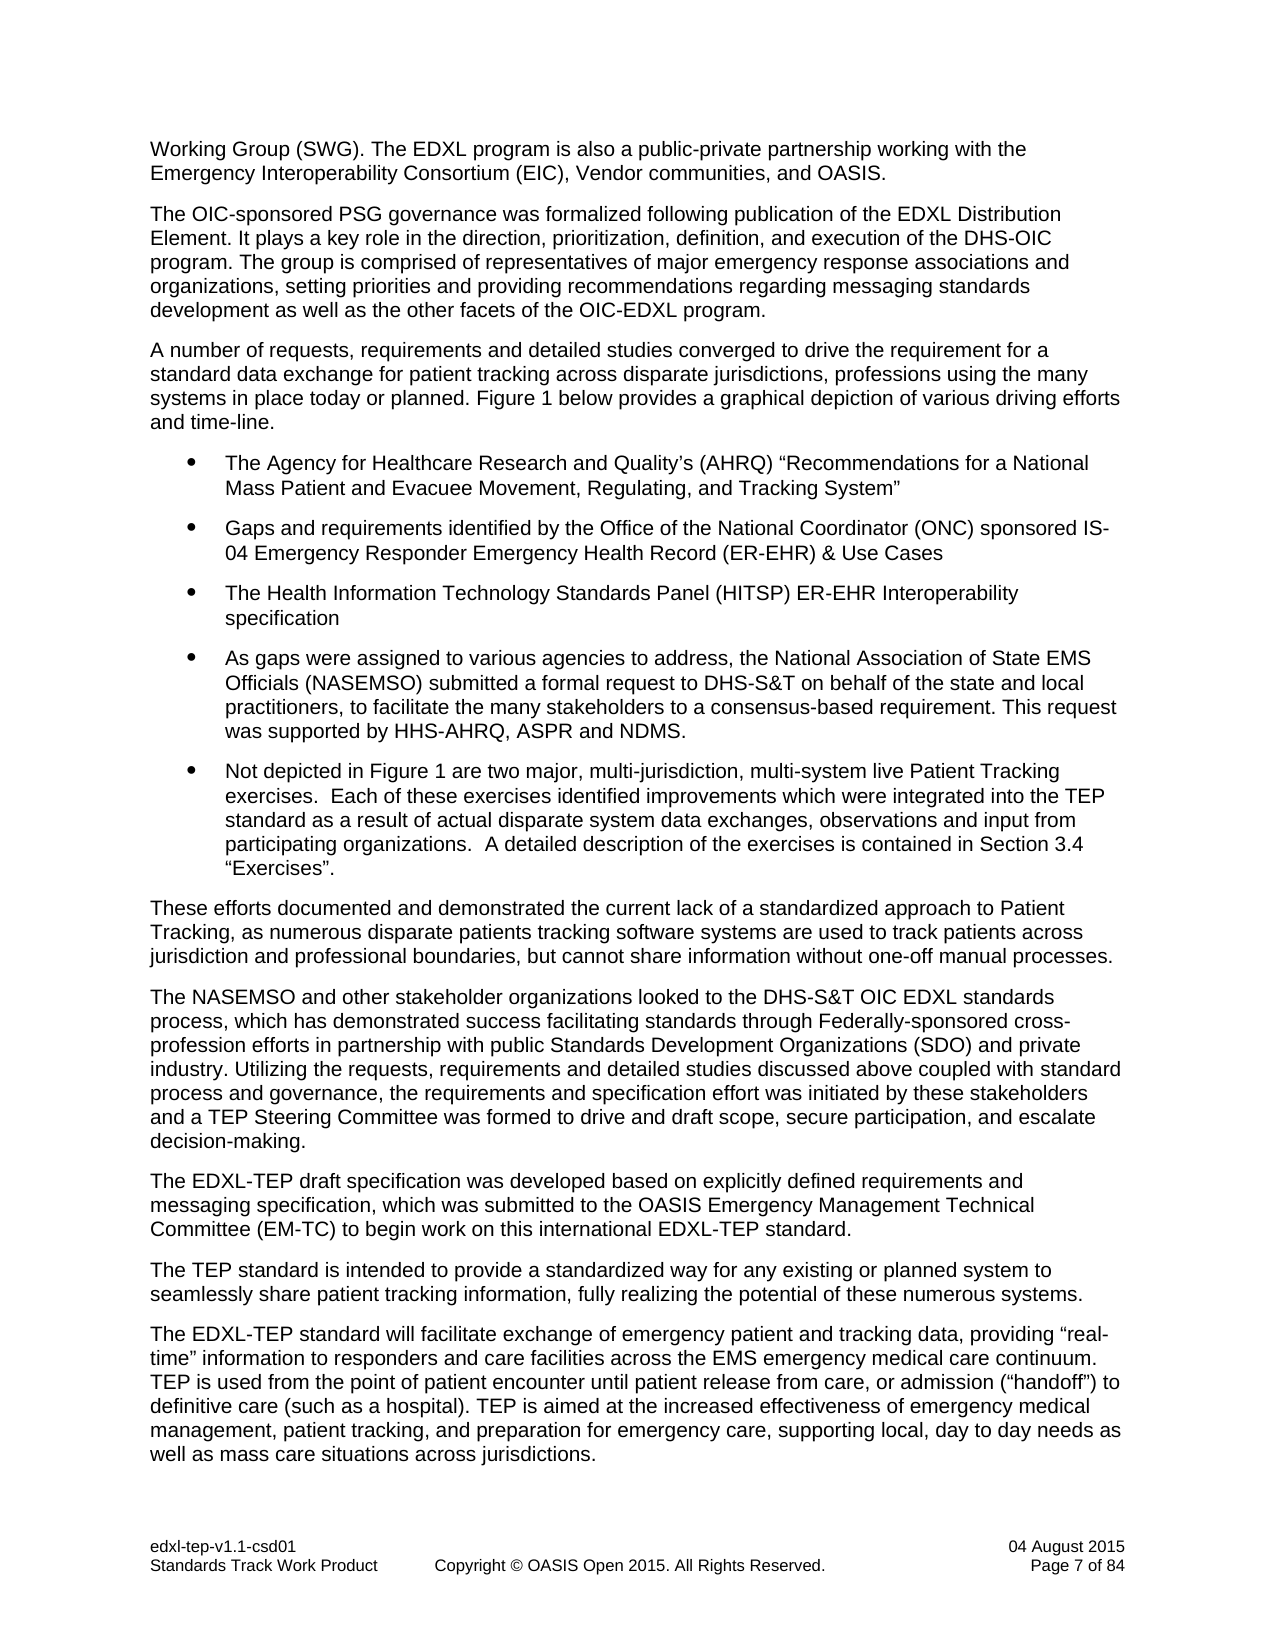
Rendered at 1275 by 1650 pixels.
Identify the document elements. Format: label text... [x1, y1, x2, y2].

text Working Group (SWG). The EDXL program is also a public-private partnership working with the Emergency Interoperability Consortium (EIC), Vendor communities, and OASIS. [150, 137, 1125, 185]
text These efforts documented and demonstrated the current lack of a standardized approach to Patient Tracking, as numerous disparate patients tracking software systems are used to track patients across jurisdiction and professional boundaries, but cannot share information without one-off manual processes. [150, 896, 1125, 968]
text · The Agency for Healthcare Research and Quality’s (AHRQ) “Recommendations for a National Mass Patient and Evacuee Movement, Regulating, and Tracking System” [187, 451, 1125, 499]
text · Gaps and requirements identified by the Office of the National Coordinator (ONC) sponsored IS-04 Emergency Responder Emergency Health Record (ER-EHR) & Use Cases [187, 516, 1125, 564]
text The TEP standard is intended to provide a standardized way for any existing or planned system to seamlessly share patient tracking information, fully realizing the potential of these numerous systems. [150, 1258, 1125, 1306]
text · The Health Information Technology Standards Panel (HITSP) ER-EHR Interoperability specification [187, 581, 1125, 629]
text The OIC-sponsored PSG governance was formalized following publication of the EDXL Distribution Element. It plays a key role in the direction, prioritization, definition, and execution of the DHS-OIC program. The group is comprised of representatives of major emergency response associations and organizations, setting priorities and providing recommendations regarding messaging standards development as well as the other facets of the OIC-EDXL program. [150, 202, 1125, 322]
text The EDXL-TEP standard will facilitate exchange of emergency patient and tracking data, providing “real-time” information to responders and care facilities across the EMS emergency medical care continuum. TEP is used from the point of patient encounter until patient release from care, or admission (“handoff”) to definitive care (such as a hospital). TEP is aimed at the increased effectiveness of emergency medical management, patient tracking, and preparation for emergency care, supporting local, day to day needs as well as mass care situations across jurisdictions. [150, 1322, 1125, 1466]
text The NASEMSO and other stakeholder organizations looked to the DHS-S&T OIC EDXL standards process, which has demonstrated success facilitating standards through Federally-sponsored cross-profession efforts in partnership with public Standards Development Organizations (SDO) and private industry. Utilizing the requests, requirements and detailed studies discussed above coupled with standard process and governance, the requirements and specification effort was initiated by these stakeholders and a TEP Steering Committee was formed to drive and draft scope, secure participation, and escalate decision-making. [150, 985, 1125, 1152]
text The EDXL-TEP draft specification was developed based on explicitly defined requirements and messaging specification, which was submitted to the OASIS Emergency Management Technical Committee (EM-TC) to begin work on this international EDXL-TEP standard. [150, 1169, 1125, 1241]
text · Not depicted in Figure 1 are two major, multi-jurisdiction, multi-system live Patient Tracking exercises. Each of these exercises identified improvements which were integrated into the TEP standard as a result of actual disparate system data exchanges, observations and input from participating organizations. A detailed description of the exercises is contained in Section 3.4 “Exercises”. [187, 759, 1125, 879]
text A number of requests, requirements and detailed studies converged to drive the requirement for a standard data exchange for patient tracking across disparate jurisdictions, professions using the many systems in place today or planned. Figure 1 below provides a graphical depiction of various driving efforts and time-line. [150, 338, 1125, 434]
text · As gaps were assigned to various agencies to address, the National Association of State EMS Officials (NASEMSO) submitted a formal request to DHS-S&T on behalf of the state and local practitioners, to facilitate the many stakeholders to a consensus-based requirement. This request was supported by HHS-AHRQ, ASPR and NDMS. [187, 646, 1125, 742]
